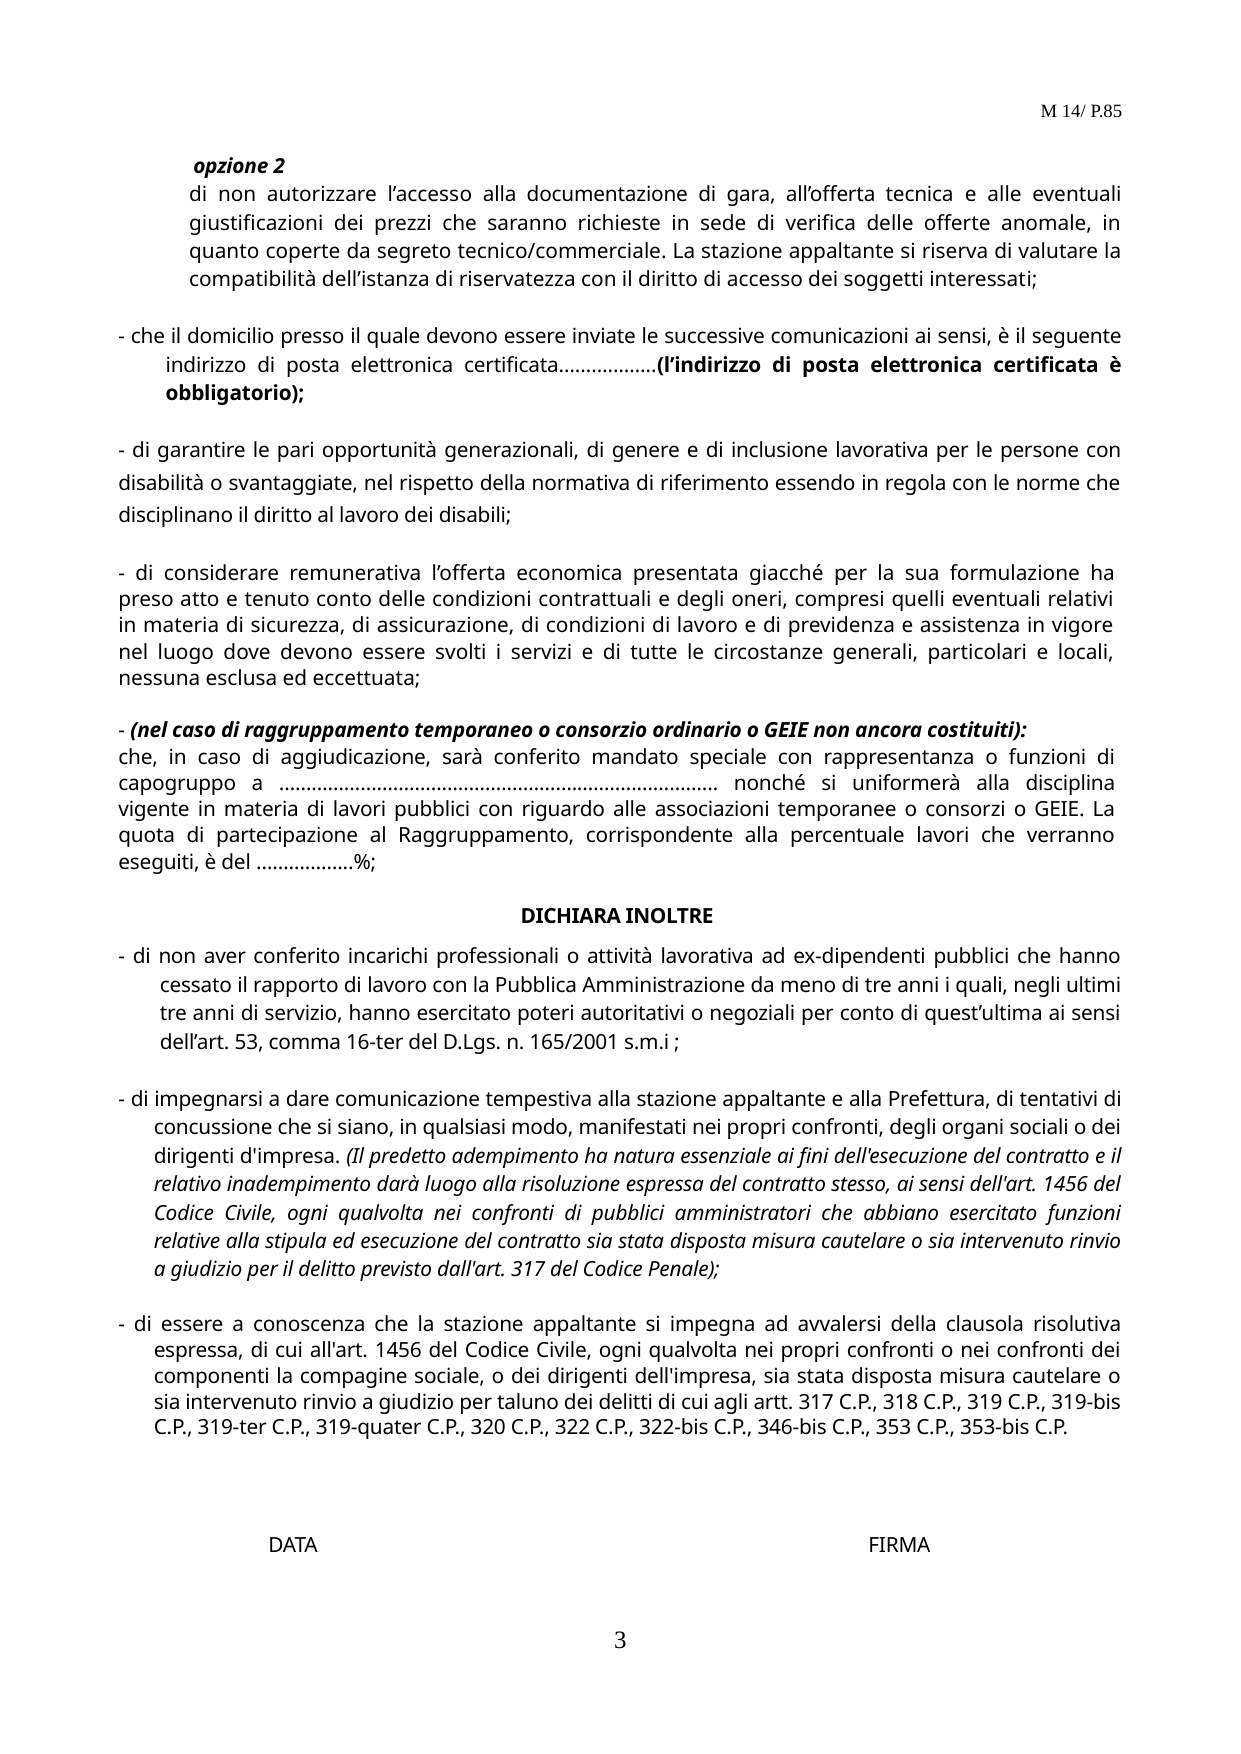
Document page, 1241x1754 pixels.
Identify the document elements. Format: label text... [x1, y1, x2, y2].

text - di garantire le pari opportunità generazionali, di genere e di inclusione lavorativa per le persone con disabilità o svantaggiate, nel rispetto della normativa di riferimento essendo in regola con le norme che disciplinano il diritto al lavoro dei disabili; [118, 435, 1122, 529]
text - che il domicilio presso il quale devono essere inviate le successive comunicazioni ai sensi, è il seguente indirizzo di posta elettronica certificata………………(l’indirizzo di posta elettronica certificata è obbligatorio); [118, 321, 1122, 407]
text che, in caso di aggiudicazione, sarà conferito mandato speciale con rappresentanza o funzioni di capogruppo a ………………………………………………..……….…………… nonché si uniformerà alla disciplina vigente in materia di lavori pubblici con riguardo alle associazioni temporanee o consorzi o GEIE. La quota di partecipazione al Raggruppamento, corrispondente alla percentuale lavori che verranno eseguiti, è del ……………...%; [118, 743, 1116, 874]
text DATA FIRMA [118, 1530, 1122, 1558]
text - di considerare remunerativa l’offerta economica presentata giacché per la sua formulazione ha preso atto e tenuto conto delle condizioni contrattuali e degli oneri, compresi quelli eventuali relativi in materia di sicurezza, di assicurazione, di condizioni di lavoro e di previdenza e assistenza in vigore nel luogo dove devono essere svolti i servizi e di tutte le circostanze generali, particolari e locali, nessuna esclusa ed eccettuata; [118, 559, 1116, 691]
text - di non aver conferito incarichi professionali o attività lavorativa ad ex-dipendenti pubblici che hanno cessato il rapporto di lavoro con la Pubblica Amministrazione da meno di tre anni i quali, negli ultimi tre anni di servizio, hanno esercitato poteri autoritativi o negoziali per conto di quest’ultima ai sensi dell’art. 53, comma 16-ter del D.Lgs. n. 165/2001 s.m.i ; [118, 942, 1122, 1055]
text di non autorizzare l’accesso alla documentazione di gara, all’offerta tecnica e alle eventuali giustificazioni dei prezzi che saranno richieste in sede di verifica delle offerte anomale, in quanto coperte da segreto tecnico/commerciale. La stazione appaltante si riserva di valutare la compatibilità dell’istanza di riservatezza con il diritto di accesso dei soggetti interessati; [148, 179, 1122, 293]
text - (nel caso di raggruppamento temporaneo o consorzio ordinario o GEIE non ancora costituiti): [118, 717, 1116, 743]
text opzione 2 [118, 151, 1122, 179]
text - di impegnarsi a dare comunicazione tempestiva alla stazione appaltante e alla Prefettura, di tentativi di concussione che si siano, in qualsiasi modo, manifestati nei propri confronti, degli organi sociali o dei dirigenti d'impresa. (Il predetto adempimento ha natura essenziale ai fini dell'esecuzione del contratto e il relativo inadempimento darà luogo alla risoluzione espressa del contratto stesso, ai sensi dell'art. 1456 del Codice Civile, ogni qualvolta nei confronti di pubblici amministratori che abbiano esercitato funzioni relative alla stipula ed esecuzione del contratto sia stata disposta misura cautelare o sia intervenuto rinvio a giudizio per il delitto previsto dall'art. 317 del Codice Penale); [118, 1084, 1122, 1283]
text - di essere a conoscenza che la stazione appaltante si impegna ad avvalersi della clausola risolutiva espressa, di cui all'art. 1456 del Codice Civile, ogni qualvolta nei propri confronti o nei confronti dei componenti la compagine sociale, o dei dirigenti dell'impresa, sia stata disposta misura cautelare o sia intervenuto rinvio a giudizio per taluno dei delitti di cui agli artt. 317 C.P., 318 C.P., 319 C.P., 319-bis C.P., 319-ter C.P., 319-quater C.P., 320 C.P., 322 C.P., 322-bis C.P., 346-bis C.P., 353 C.P., 353-bis C.P. [118, 1311, 1122, 1440]
text DICHIARA INOLTRE [118, 901, 1116, 929]
